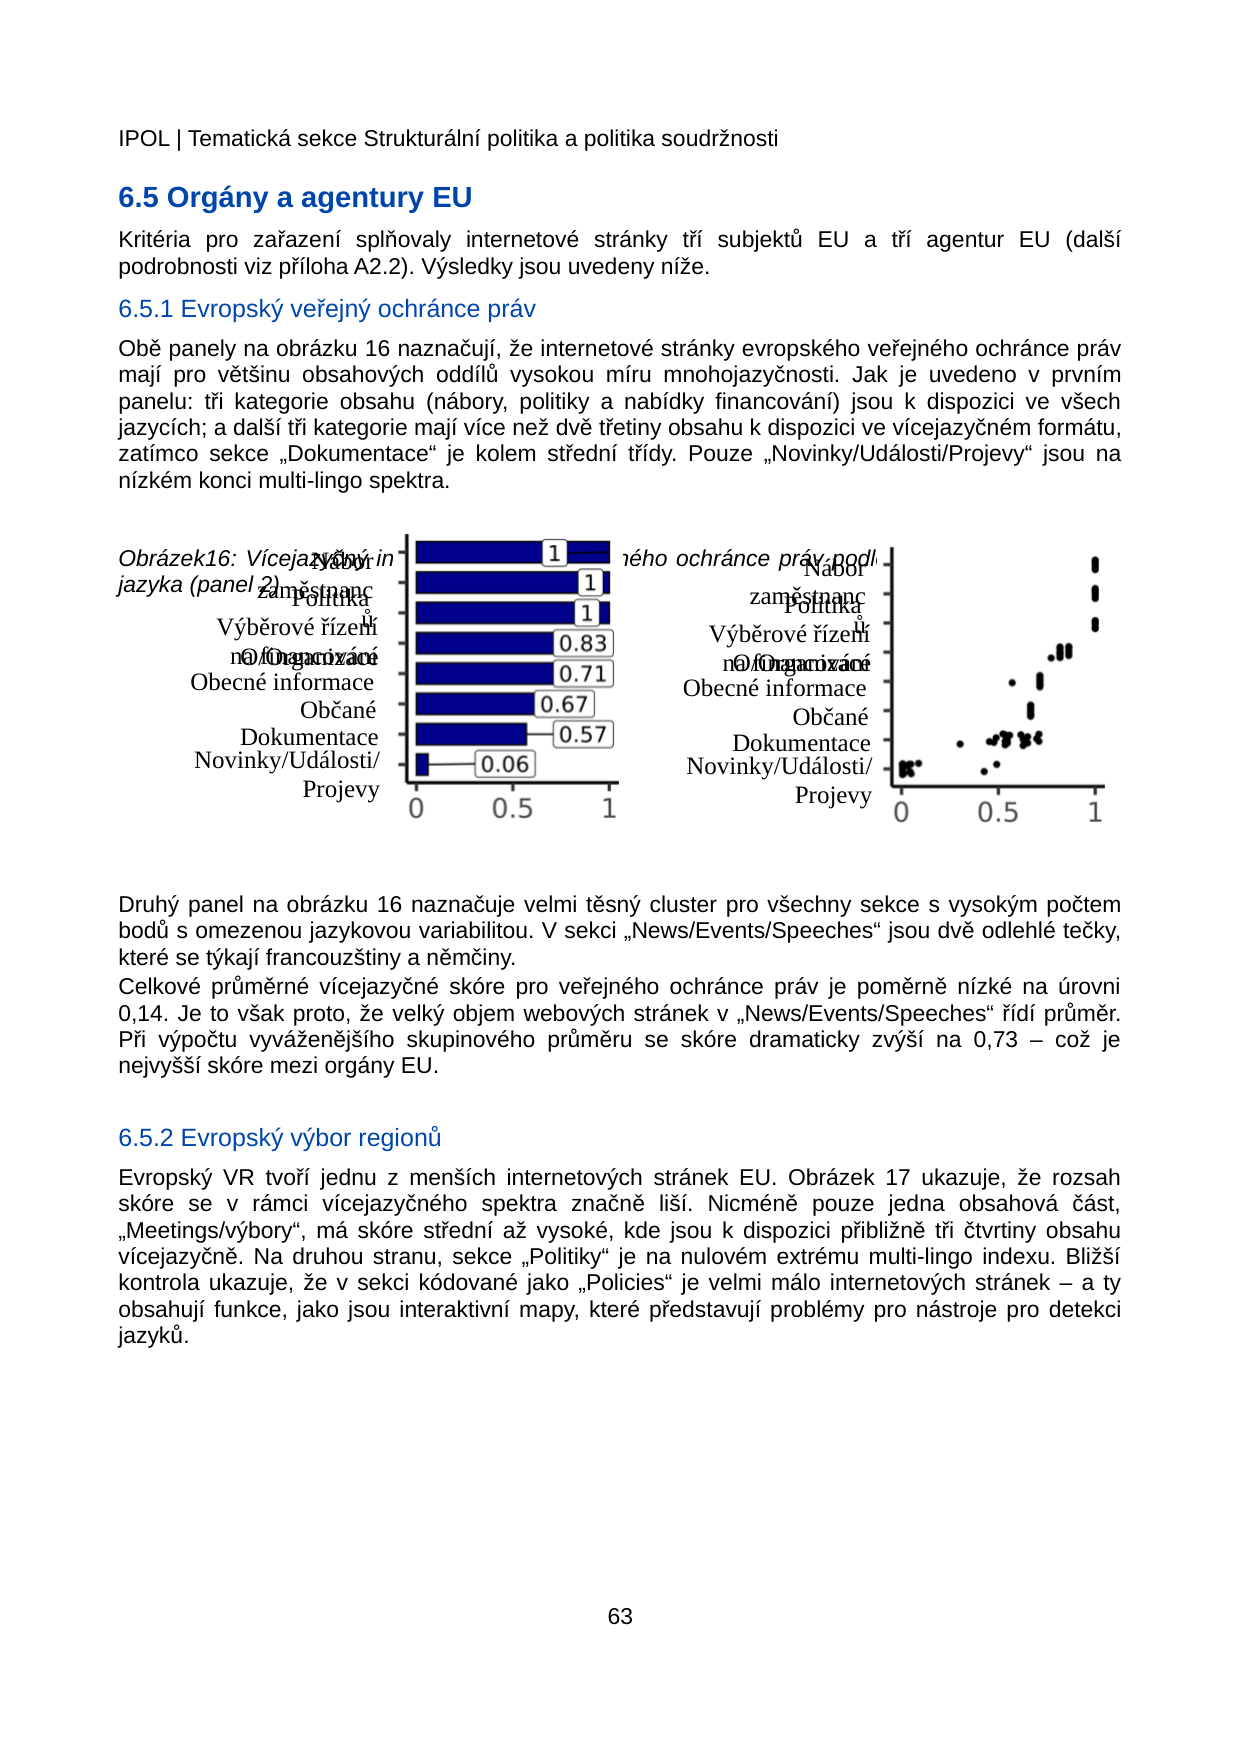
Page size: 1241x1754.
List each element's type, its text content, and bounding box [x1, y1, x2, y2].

text Kritéria pro zařazení splňovaly internetové stránky tří subjektů EU a tří agentur EU (další podrobnosti viz příloha A2.2). Výsledky jsou uvedeny níže. [118, 226, 1122, 279]
picture [877, 536, 1109, 825]
text Druhý panel na obrázku 16 naznačuje velmi těsný cluster pro všechny sekce s vysokým počtem bodů s omezenou jazykovou variabilitou. V sekci „News/Events/Speeches“ jsou dvě odlehlé tečky, které se týkají francouzštiny a němčiny. [118, 891, 1122, 970]
text Evropský VR tvoří jednu z menších internetových stránek EU. Obrázek 17 ukazuje, že rozsah skóre se v rámci vícejazyčného spektra značně liší. Nicméně pouze jedna obsahová část, „Meetings/výbory“, má skóre střední až vysoké, kde jsou k dispozici přibližně tři čtvrtiny obsahu vícejazyčně. Na druhou stranu, sekce „Politiky“ je na nulovém extrému multi-lingo indexu. Bližší kontrola ukazuje, že v sekci kódované jako „Policies“ je velmi málo internetových stránek – a ty obsahují funkce, jako jsou interaktivní mapy, které představují problémy pro nástroje pro detekci jazyků. [118, 1164, 1122, 1348]
subtitle 6.5.1 Evropský veřejný ochránce práv [118, 294, 1122, 322]
text Obrázek16: Vícejazyčný index evropského veřejného ochránce práv podle obsahu (panel 1) a jazyka (panel 2) [623, 545, 877, 598]
text Obě panely na obrázku 16 naznačují, že internetové stránky evropského veřejného ochránce práv mají pro většinu obsahových oddílů vysokou míru mnohojazyčnosti. Jak je uvedeno v prvním panelu: tři kategorie obsahu (nábory, politiky a nabídky financování) jsou k dispozici ve všech jazycích; a další tři kategorie mají více než dvě třetiny obsahu k dispozici ve vícejazyčném formátu, zatímco sekce „Dokumentace“ je kolem střední třídy. Pouze „Novinky/Události/Projevy“ jsou na nízkém konci multi-lingo spektra. [118, 335, 1122, 493]
picture [393, 525, 623, 825]
subtitle 6.5 Orgány a agentury EU [118, 180, 1122, 214]
text Obrázek16: Vícejazyčný index evropského veřejného ochránce práv podle obsahu (panel 1) a jazyka (panel 2) [118, 545, 393, 598]
subtitle 6.5.2 Evropský výbor regionů [118, 1123, 1122, 1151]
text Celkové průměrné vícejazyčné skóre pro veřejného ochránce práv je poměrně nízké na úrovni 0,14. Je to však proto, že velký objem webových stránek v „News/Events/Speeches“ řídí průměr. Při výpočtu vyváženějšího skupinového průměru se skóre dramaticky zvýší na 0,73 – což je nejvyšší skóre mezi orgány EU. [118, 973, 1122, 1078]
